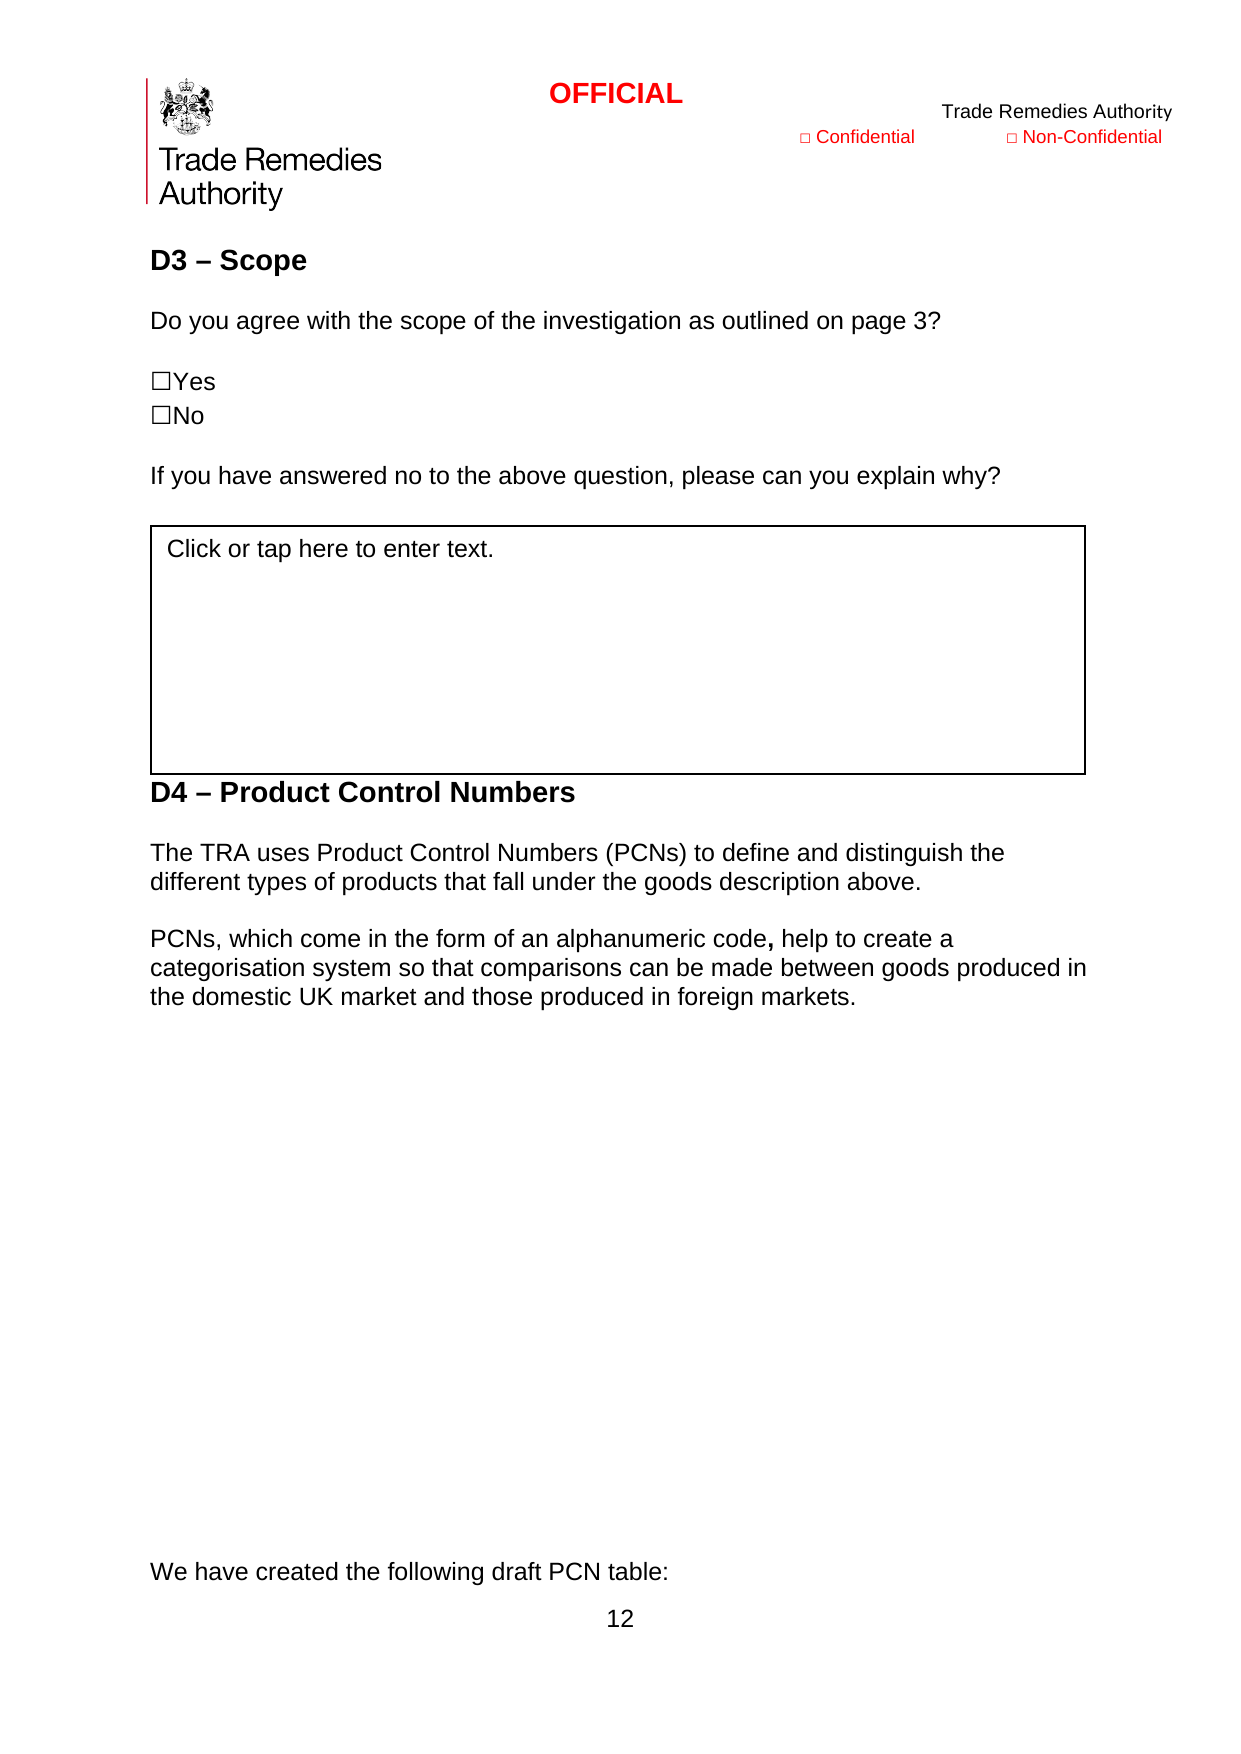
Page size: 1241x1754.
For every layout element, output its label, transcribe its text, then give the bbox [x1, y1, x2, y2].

subtitle D3 – Scope [150, 243, 1090, 276]
text The TRA uses Product Control Numbers (PCNs) to define and distinguish the different types of products that fall under the goods description above. [150, 838, 1090, 895]
text PCNs, which come in the form of an alphanumeric code, help to create a categorisation system so that comparisons can be made between goods produced in the domestic UK market and those produced in foreign markets. [150, 924, 1090, 1010]
text Do you agree with the scope of the investigation as outlined on page 3? [150, 306, 1090, 335]
text If you have answered no to the above question, please can you explain why? [150, 461, 1090, 489]
subtitle D4 – Product Control Numbers [150, 561, 1090, 808]
text ☐Yes [150, 364, 1090, 398]
text We have created the following draft PCN table: [150, 1557, 1090, 1585]
text Click or tap here to enter text. [167, 534, 1069, 563]
text ☐No [150, 398, 1090, 432]
